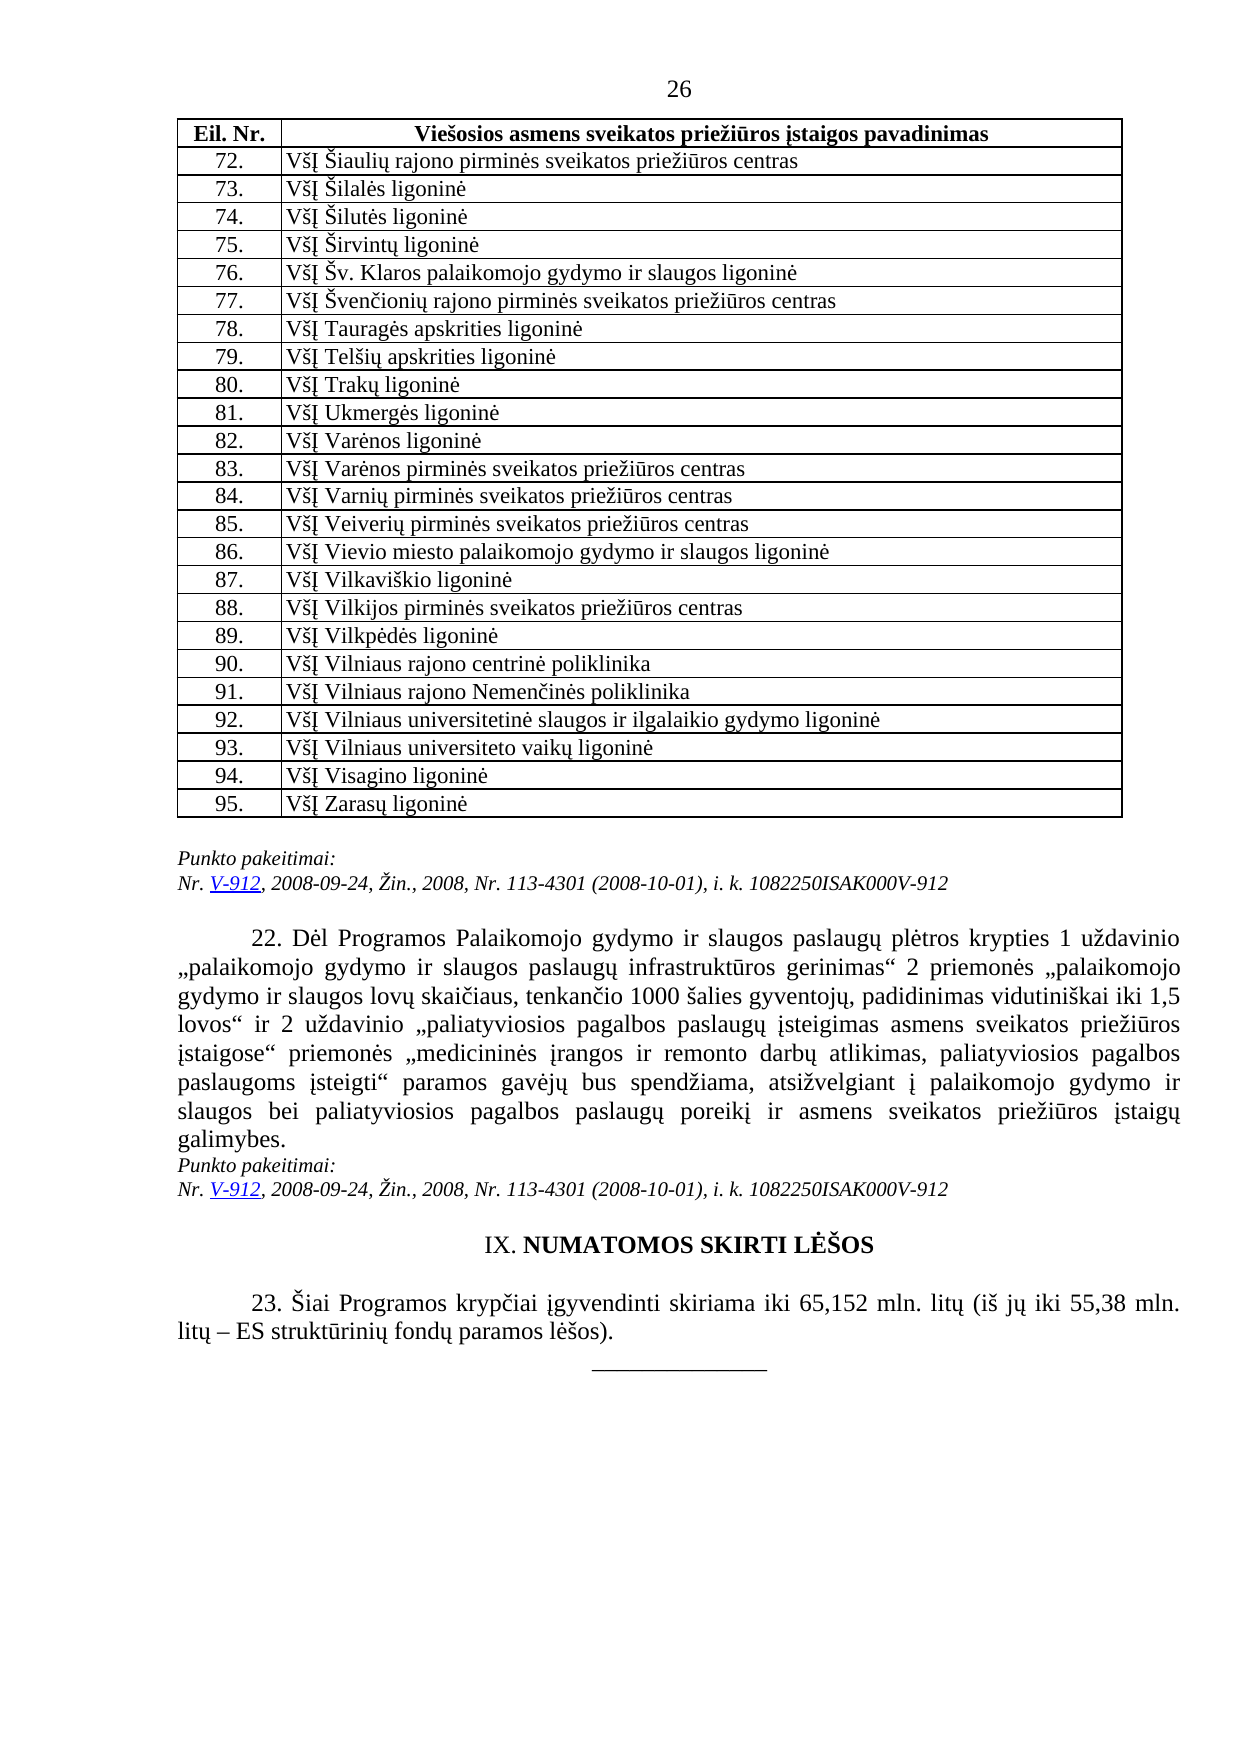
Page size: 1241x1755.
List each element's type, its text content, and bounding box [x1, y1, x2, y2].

table_cell 95. [178, 790, 281, 816]
text 22. Dėl Programos Palaikomojo gydymo ir slaugos paslaugų plėtros krypties 1 uždavinio „palaikomojo gydymo ir slaugos paslaugų infrastruktūros gerinimas“ 2 priemonės „palaikomojo gydymo ir slaugos lovų skaičiaus, tenkančio 1000 šalies gyventojų, padidinimas vidutiniškai iki 1,5 lovos“ ir 2 uždavinio „paliatyviosios pagalbos paslaugų įsteigimas asmens sveikatos priežiūros įstaigose“ priemonės „medicininės įrangos ir remonto darbų atlikimas, paliatyviosios pagalbos paslaugoms įsteigti“ paramos gavėjų bus spendžiama, atsižvelgiant į palaikomojo gydymo ir slaugos bei paliatyviosios pagalbos paslaugų poreikį ir asmens sveikatos priežiūros įstaigų galimybes. [177, 923, 1181, 1153]
table_cell 74. [178, 203, 281, 230]
table_cell VšĮ Ukmergės ligoninė [282, 399, 1121, 425]
table_cell VšĮ Šilalės ligoninė [282, 176, 1121, 202]
table_cell 92. [178, 706, 281, 732]
table_cell 87. [178, 566, 281, 593]
table_cell VšĮ Visagino ligoninė [282, 762, 1121, 788]
table_cell VšĮ Vilniaus rajono Nemenčinės poliklinika [282, 678, 1121, 704]
table_cell 76. [178, 259, 281, 286]
table_cell VšĮ Vilkijos pirminės sveikatos priežiūros centras [282, 594, 1121, 621]
table_cell VšĮ Vilkpėdės ligoninė [282, 622, 1121, 648]
table_cell VšĮ Vievio miesto palaikomojo gydymo ir slaugos ligoninė [282, 538, 1121, 565]
text Nr. V-912, 2008-09-24, Žin., 2008, Nr. 113-4301 (2008-10-01), i. k. 1082250ISAK000V-912 [177, 1177, 1181, 1201]
table_cell VšĮ Šilutės ligoninė [282, 203, 1121, 230]
table_cell VšĮ Varėnos pirminės sveikatos priežiūros centras [282, 455, 1121, 481]
table_cell 93. [178, 734, 281, 760]
text ______________ [177, 1345, 1181, 1374]
table_cell VšĮ Vilniaus rajono centrinė poliklinika [282, 650, 1121, 676]
table_cell 85. [178, 511, 281, 537]
table_header Viešosios asmens sveikatos priežiūros įstaigos pavadinimas [282, 120, 1121, 146]
table_header Eil. Nr. [178, 120, 281, 146]
table_cell 81. [178, 399, 281, 425]
table_cell VšĮ Vilniaus universitetinė slaugos ir ilgalaikio gydymo ligoninė [282, 706, 1121, 732]
table_cell VšĮ Veiverių pirminės sveikatos priežiūros centras [282, 511, 1121, 537]
table_cell 91. [178, 678, 281, 704]
table_cell 88. [178, 594, 281, 621]
table_cell 94. [178, 762, 281, 788]
table_cell 78. [178, 315, 281, 341]
table_cell VšĮ Širvintų ligoninė [282, 231, 1121, 258]
table_cell VšĮ Varėnos ligoninė [282, 427, 1121, 453]
table_cell 90. [178, 650, 281, 676]
table_cell 73. [178, 176, 281, 202]
table_cell VšĮ Šv. Klaros palaikomojo gydymo ir slaugos ligoninė [282, 259, 1121, 286]
text Punkto pakeitimai: [177, 1153, 1181, 1177]
table_cell 72. [178, 148, 281, 174]
table_cell VšĮ Vilkaviškio ligoninė [282, 566, 1121, 593]
table_cell VšĮ Telšių apskrities ligoninė [282, 343, 1121, 369]
table_cell 86. [178, 538, 281, 565]
table_cell VšĮ Trakų ligoninė [282, 371, 1121, 397]
table_cell VšĮ Varnių pirminės sveikatos priežiūros centras [282, 483, 1121, 509]
table_cell VšĮ Šiaulių rajono pirminės sveikatos priežiūros centras [282, 148, 1121, 174]
table_cell VšĮ Vilniaus universiteto vaikų ligoninė [282, 734, 1121, 760]
table_cell 77. [178, 287, 281, 313]
table_cell VšĮ Tauragės apskrities ligoninė [282, 315, 1121, 341]
table_cell 89. [178, 622, 281, 648]
table_cell VšĮ Švenčionių rajono pirminės sveikatos priežiūros centras [282, 287, 1121, 313]
text Nr. V-912, 2008-09-24, Žin., 2008, Nr. 113-4301 (2008-10-01), i. k. 1082250ISAK000V-912 [177, 870, 1181, 894]
table_cell 80. [178, 371, 281, 397]
text IX. NUMATOMOS SKIRTI LĖŠOS [177, 1230, 1181, 1259]
table_cell 84. [178, 483, 281, 509]
table_cell 79. [178, 343, 281, 369]
table_cell VšĮ Zarasų ligoninė [282, 790, 1121, 816]
table_cell 82. [178, 427, 281, 453]
table_cell 75. [178, 231, 281, 258]
text 23. Šiai Programos krypčiai įgyvendinti skiriama iki 65,152 mln. litų (iš jų iki 55,38 mln. litų – ES struktūrinių fondų paramos lėšos). [177, 1288, 1181, 1345]
text Punkto pakeitimai: [177, 846, 1181, 870]
table_cell 83. [178, 455, 281, 481]
